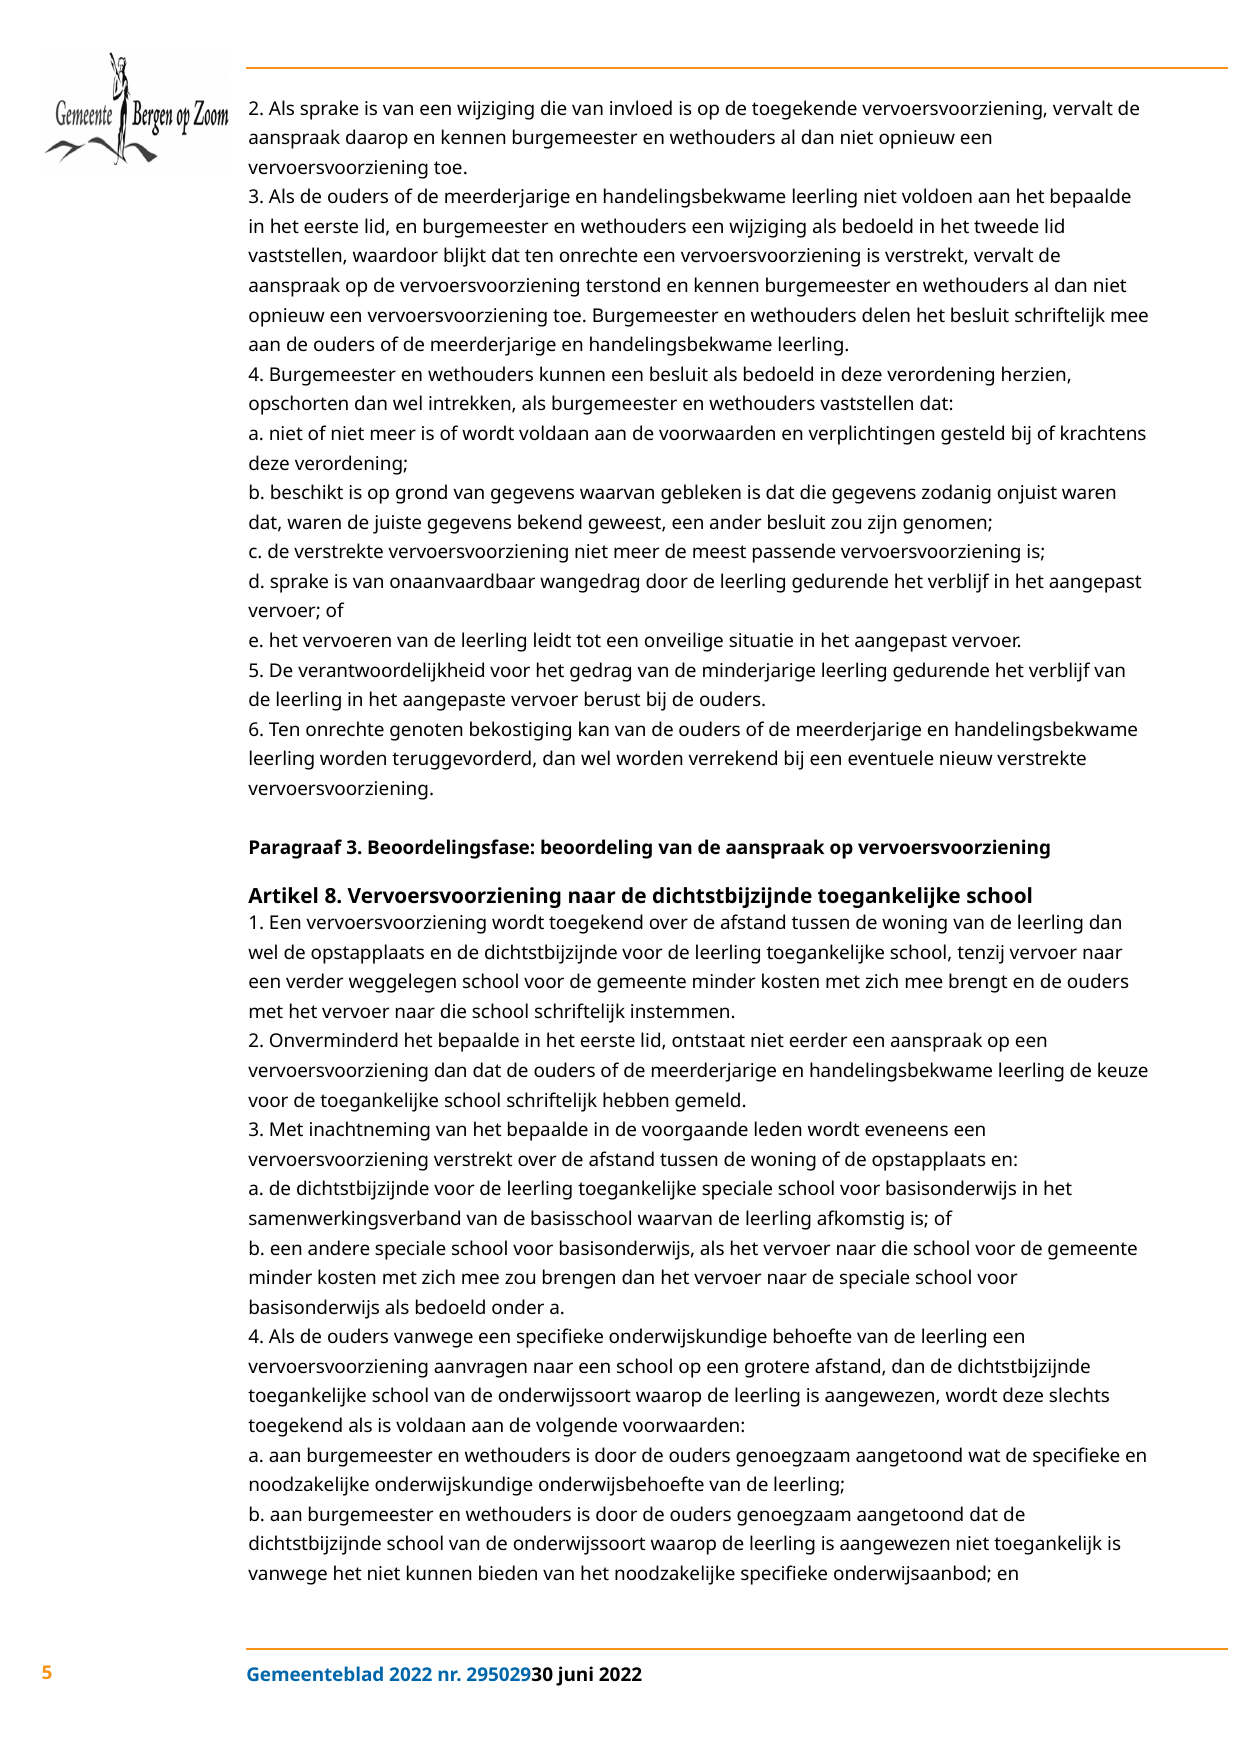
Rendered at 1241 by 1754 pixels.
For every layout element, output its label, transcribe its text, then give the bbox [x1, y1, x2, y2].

text a. niet of niet meer is of wordt voldaan aan de voorwaarden en verplichtingen gesteld bij of krachtens deze verordening; [248, 420, 1152, 476]
text b. beschikt is op grond van gegevens waarvan gebleken is dat die gegevens zodanig onjuist waren dat, waren de juiste gegevens bekend geweest, een ander besluit zou zijn genomen; [248, 479, 1152, 535]
text 2. Als sprake is van een wijziging die van invloed is op de toegekende vervoersvoorziening, vervalt de aanspraak daarop en kennen burgemeester en wethouders al dan niet opnieuw een vervoersvoorziening toe. [248, 95, 1152, 180]
picture [41, 47, 231, 172]
text d. sprake is van onaanvaardbaar wangedrag door de leerling gedurende het verblijf in het aangepast vervoer; of [248, 568, 1152, 623]
text a. de dichtstbijzijnde voor de leerling toegankelijke speciale school voor basisonderwijs in het samenwerkingsverband van de basisschool waarvan de leerling afkomstig is; of [248, 1176, 1152, 1231]
text b. een andere speciale school voor basisonderwijs, als het vervoer naar die school voor de gemeente minder kosten met zich mee zou brengen dan het vervoer naar de speciale school voor basisonderwijs als bedoeld onder a. [248, 1235, 1152, 1320]
text 4. Als de ouders vanwege een specifieke onderwijskundige behoefte van de leerling een vervoersvoorziening aanvragen naar een school op een grotere afstand, dan de dichtstbijzijnde toegankelijke school van de onderwijssoort waarop de leerling is aangewezen, wordt deze slechts toegekend als is voldaan aan de volgende voorwaarden: [248, 1323, 1152, 1438]
text b. aan burgemeester en wethouders is door de ouders genoegzaam aangetoond dat de dichtstbijzijnde school van de onderwijssoort waarop de leerling is aangewezen niet toegankelijk is vanwege het niet kunnen bieden van het noodzakelijke specifieke onderwijsaanbod; en [248, 1501, 1152, 1586]
text 2. Onverminderd het bepaalde in het eerste lid, ontstaat niet eerder een aanspraak op een vervoersvoorziening dan dat de ouders of de meerderjarige en handelingsbekwame leerling de keuze voor de toegankelijke school schriftelijk hebben gemeld. [248, 1028, 1152, 1113]
text 3. Met inachtneming van het bepaalde in de voorgaande leden wordt eveneens een vervoersvoorziening verstrekt over de afstand tussen de woning of de opstapplaats en: [248, 1116, 1152, 1172]
text a. aan burgemeester en wethouders is door de ouders genoegzaam aangetoond wat de specifieke en noodzakelijke onderwijskundige onderwijsbehoefte van de leerling; [248, 1442, 1152, 1497]
text 1. Een vervoersvoorziening wordt toegekend over de afstand tussen de woning van de leerling dan wel de opstapplaats en de dichtstbijzijnde voor de leerling toegankelijke school, tenzij vervoer naar een verder weggelegen school voor de gemeente minder kosten met zich mee brengt en de ouders met het vervoer naar die school schriftelijk instemmen. [248, 909, 1152, 1024]
text 5. De verantwoordelijkheid voor het gedrag van de minderjarige leerling gedurende het verblijf van de leerling in het aangepaste vervoer berust bij de ouders. [248, 657, 1152, 712]
text 3. Als de ouders of de meerderjarige en handelingsbekwame leerling niet voldoen aan het bepaalde in het eerste lid, en burgemeester en wethouders een wijziging als bedoeld in het tweede lid vaststellen, waardoor blijkt dat ten onrechte een vervoersvoorziening is verstrekt, vervalt de aanspraak op de vervoersvoorziening terstond en kennen burgemeester en wethouders al dan niet opnieuw een vervoersvoorziening toe. Burgemeester en wethouders delen het besluit schriftelijk mee aan de ouders of de meerderjarige en handelingsbekwame leerling. [248, 183, 1152, 357]
text Artikel 8. Vervoersvoorziening naar de dichtstbijzijnde toegankelijke school [248, 881, 1152, 909]
text 6. Ten onrechte genoten bekostiging kan van de ouders of de meerderjarige en handelingsbekwame leerling worden teruggevorderd, dan wel worden verrekend bij een eventuele nieuw verstrekte vervoersvoorziening. [248, 716, 1152, 801]
text e. het vervoeren van de leerling leidt tot een onveilige situatie in het aangepast vervoer. [248, 627, 1152, 653]
text Paragraaf 3. Beoordelingsfase: beoordeling van de aanspraak op vervoersvoorziening [248, 834, 1152, 860]
text 4. Burgemeester en wethouders kunnen een besluit als bedoeld in deze verordening herzien, opschorten dan wel intrekken, als burgemeester en wethouders vaststellen dat: [248, 361, 1152, 416]
text c. de verstrekte vervoersvoorziening niet meer de meest passende vervoersvoorziening is; [248, 538, 1152, 564]
